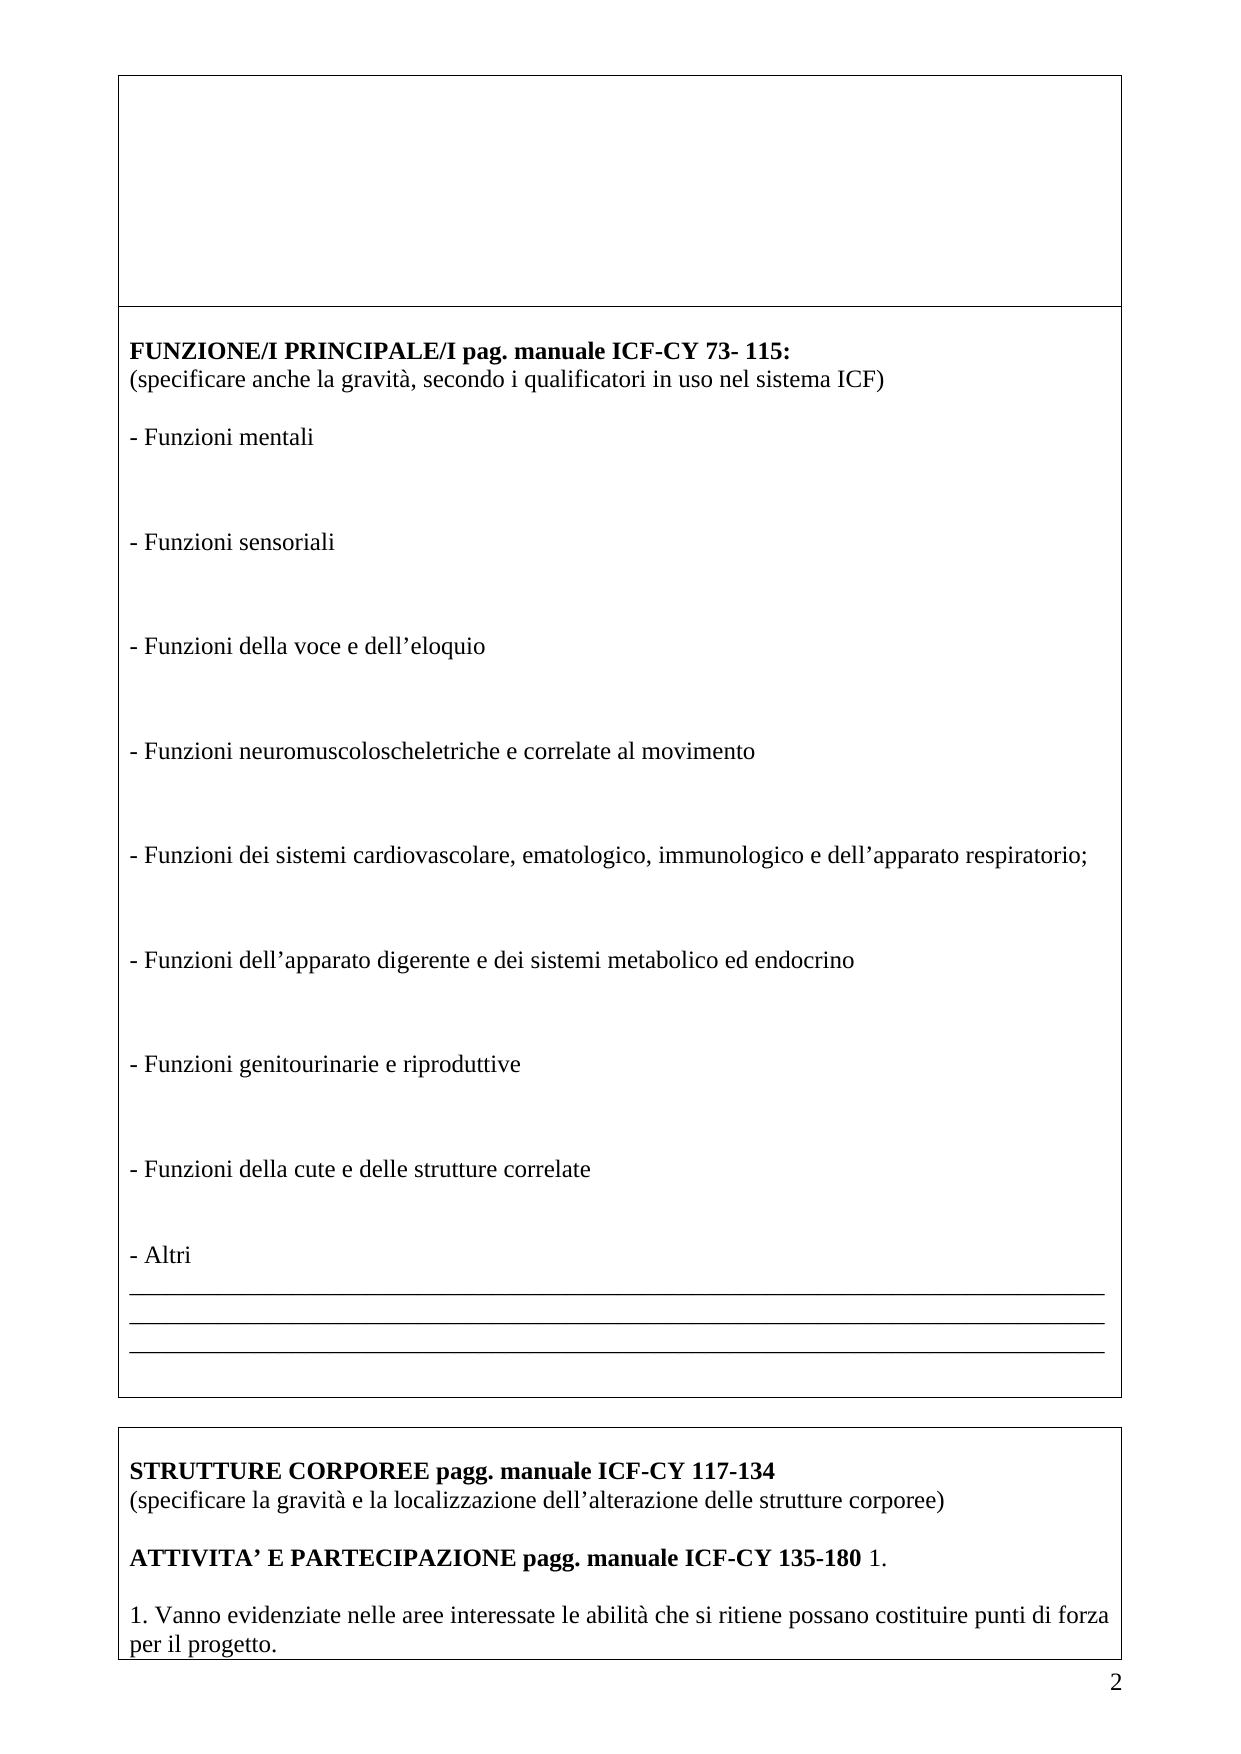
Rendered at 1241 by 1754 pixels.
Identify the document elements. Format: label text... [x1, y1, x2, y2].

table_header STRUTTURE CORPOREE pagg. manuale ICF-CY 117-134 (specificare la gravità e la localizzazione dell’alterazione delle strutture corporee) ATTIVITA’ E PARTECIPAZIONE pagg. manuale ICF-CY 135-180 1. 1. Vanno evidenziate nelle aree interessate le abilità che si ritiene possano costituire punti di forza per il progetto. [119, 1428, 1121, 1659]
table_cell FUNZIONE/I PRINCIPALE/I pag. manuale ICF-CY 73- 115: (specificare anche la gravità, secondo i qualificatori in uso nel sistema ICF) - Funzioni mentali - Funzioni sensoriali - Funzioni della voce e dell’eloquio - Funzioni neuromuscoloscheletriche e correlate al movimento - Funzioni dei sistemi cardiovascolare, ematologico, immunologico e dell’apparato respiratorio; - Funzioni dell’apparato digerente e dei sistemi metabolico ed endocrino - Funzioni genitourinarie e riproduttive - Funzioni della cute e delle strutture correlate - Altri __________________________________________________________________________________________________________________________________________________________________________________________________________________________________________ [119, 307, 1121, 1397]
table_header [119, 76, 1121, 306]
